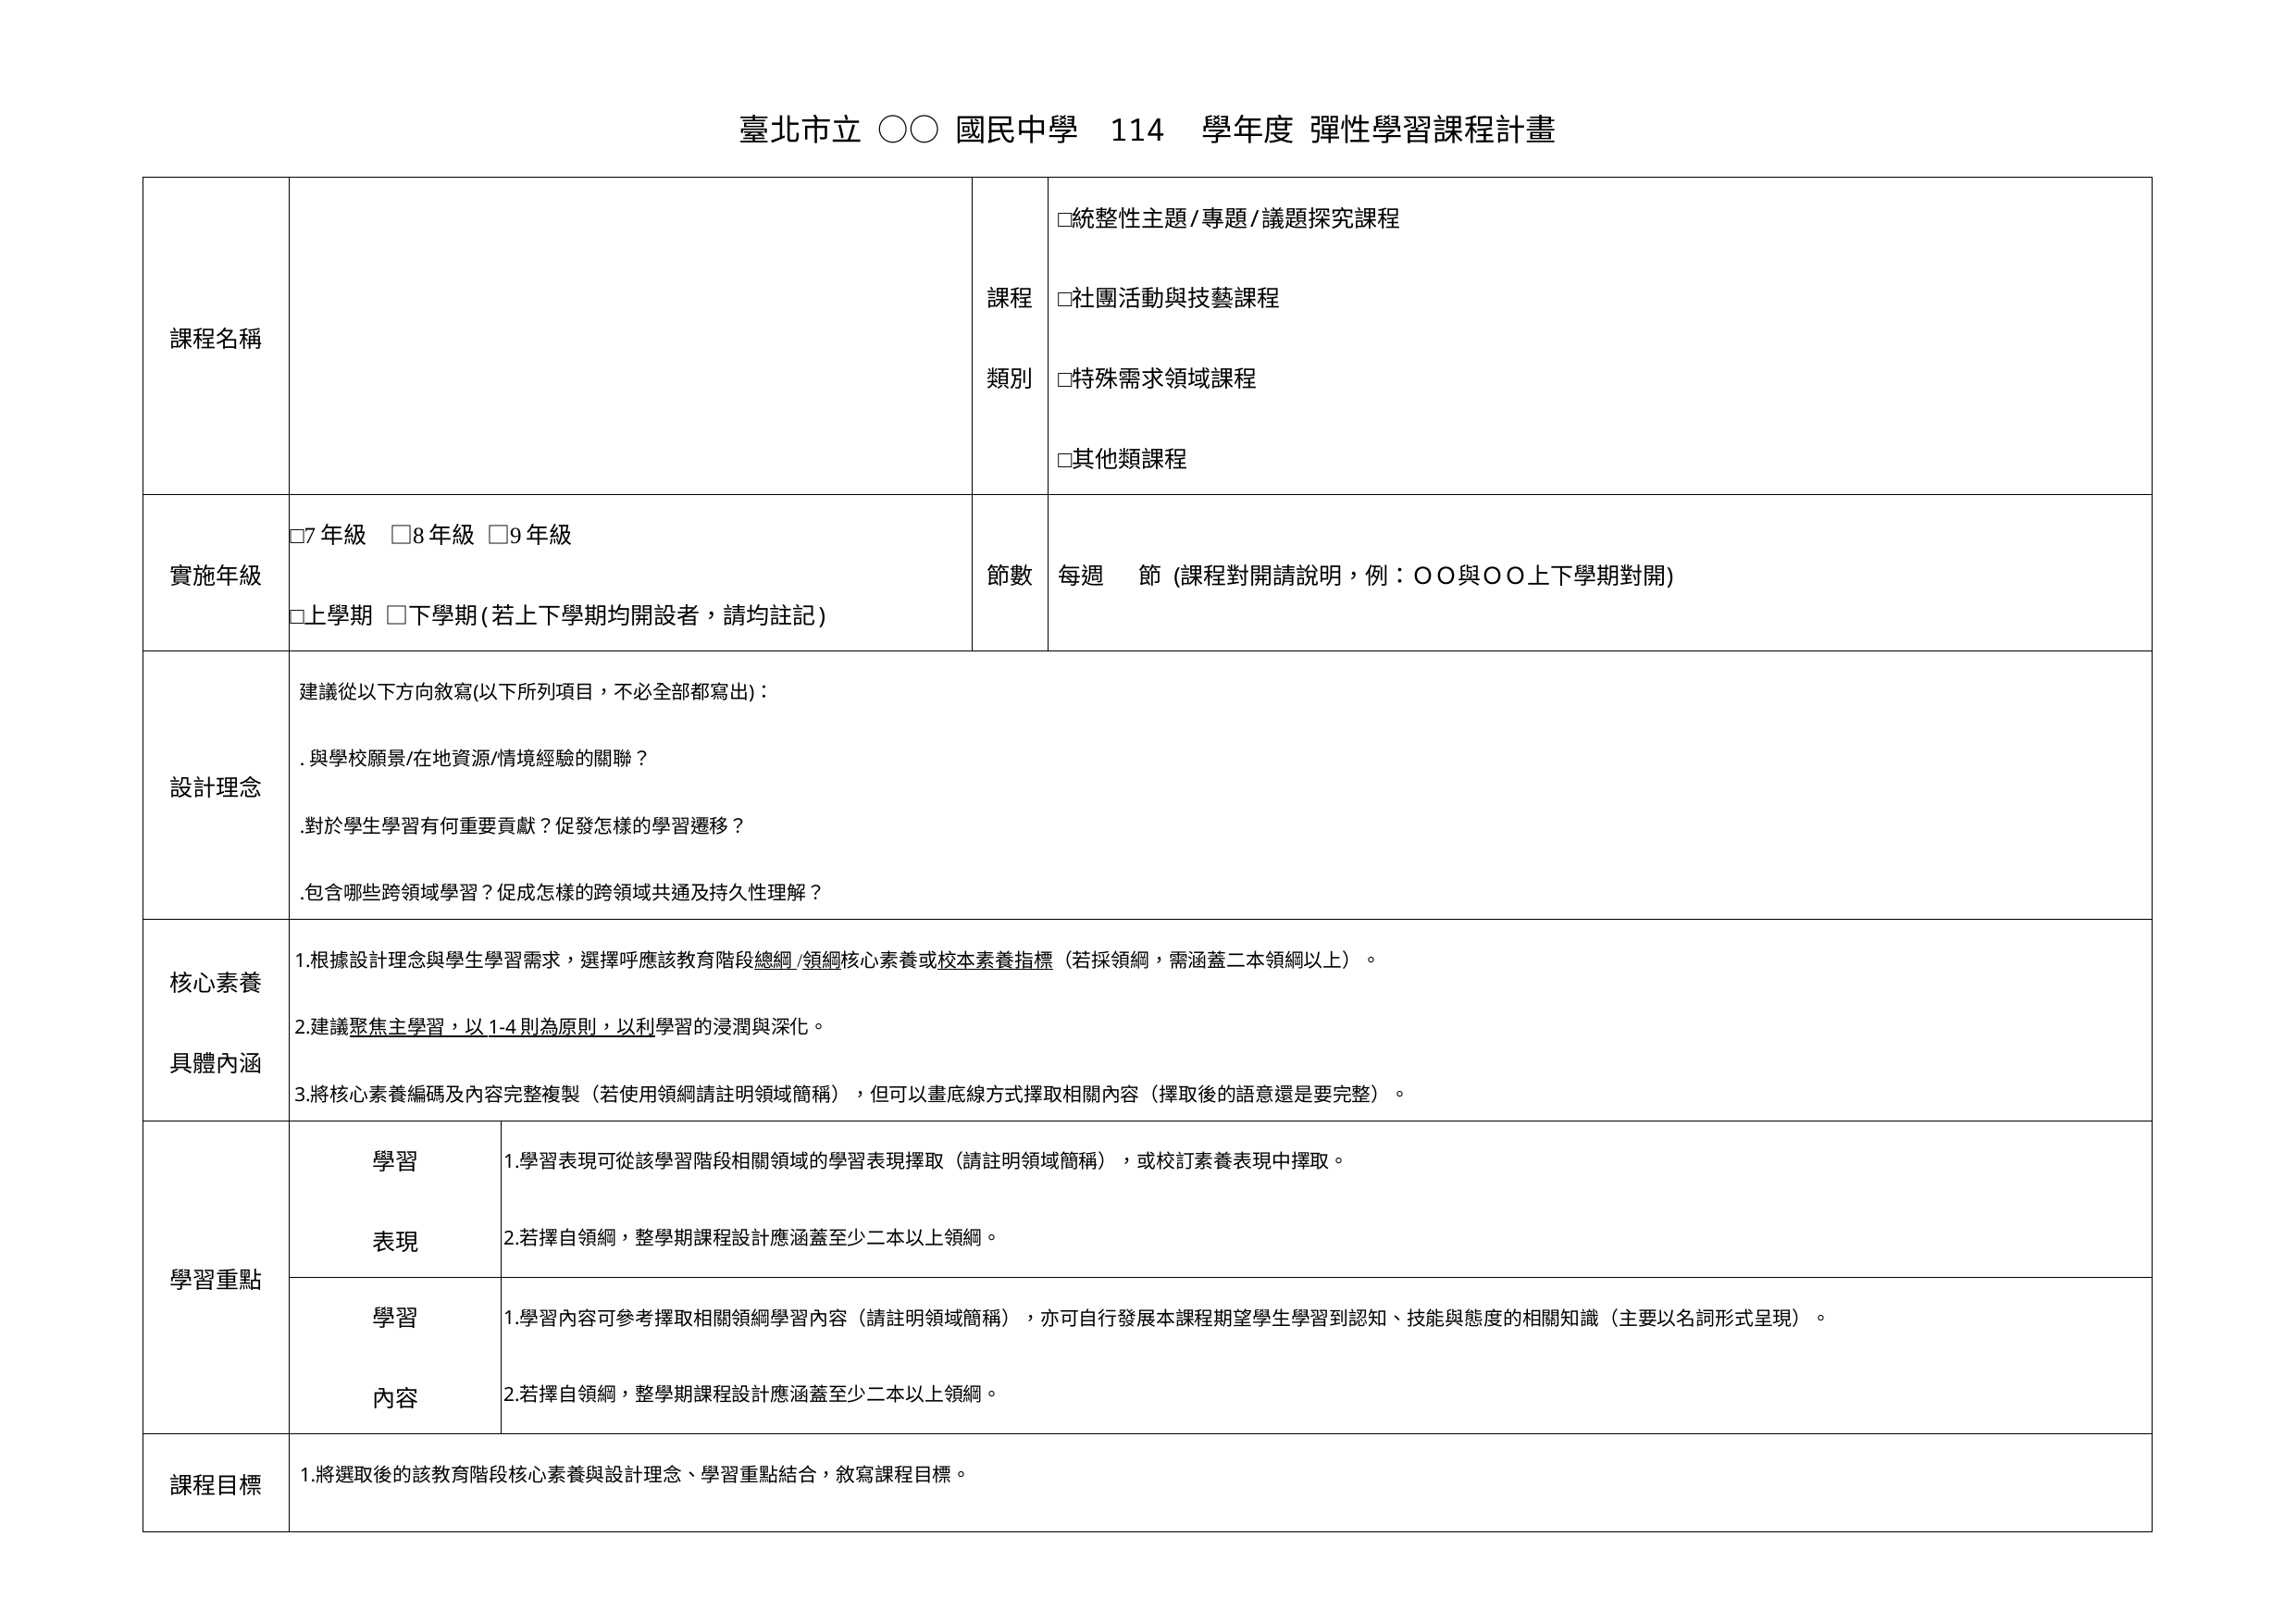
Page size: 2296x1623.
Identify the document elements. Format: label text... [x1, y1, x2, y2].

table_cell □7年級 □8年級 □9年級 □上學期 □下學期(若上下學期均開設者，請均註記) [290, 495, 972, 650]
table_cell 實施年級 [143, 495, 289, 650]
table_cell 設計理念 [143, 651, 289, 919]
table_cell 1.根據設計理念與學生學習需求，選擇呼應該教育階段總綱 /領綱核心素養或校本素養指標（若採領綱，需涵蓋二本領綱以上）。 2.建議聚焦主學習，以1-4則為原則，以利學習的浸潤與深化。 3.將核心素養編碼及內容完整複製（若使用領綱請註明領域簡稱），但可以畫底線方式擇取相關內容（擇取後的語意還是要完整）。 [290, 920, 2152, 1121]
table_cell 學習重點 [143, 1121, 289, 1433]
table_header □統整性主題/專題/議題探究課程 □社團活動與技藝課程 □特殊需求領域課程 □其他類課程 [1049, 178, 2152, 494]
table_cell 節數 [973, 495, 1048, 650]
table_cell 學習 內容 [290, 1278, 501, 1433]
subtitle 臺北市立 ○○ 國民中學 114 學年度 彈性學習課程計畫 [69, 89, 2226, 146]
table_cell 每週 節 (課程對開請說明，例：ＯＯ與ＯＯ上下學期對開) [1049, 495, 2152, 650]
table_cell 1.將選取後的該教育階段核心素養與設計理念、學習重點結合，敘寫課程目標。 [290, 1434, 2152, 1531]
table_header [290, 178, 972, 494]
table_cell 1.學習表現可從該學習階段相關領域的學習表現擇取（請註明領域簡稱），或校訂素養表現中擇取。 2.若擇自領綱，整學期課程設計應涵蓋至少二本以上領綱。 [502, 1121, 2152, 1277]
table_header 課程 類別 [973, 178, 1048, 494]
table_cell 課程目標 [143, 1434, 289, 1531]
table_cell 學習 表現 [290, 1121, 501, 1277]
table_header 課程名稱 [143, 178, 289, 494]
table_cell 1.學習內容可參考擇取相關領綱學習內容（請註明領域簡稱），亦可自行發展本課程期望學生學習到認知、技能與態度的相關知識（主要以名詞形式呈現）。 2.若擇自領綱，整學期課程設計應涵蓋至少二本以上領綱。 [502, 1278, 2152, 1433]
table_cell 核心素養 具體內涵 [143, 920, 289, 1121]
table_cell 建議從以下方向敘寫(以下所列項目，不必全部都寫出)： . 與學校願景/在地資源/情境經驗的關聯？ .對於學生學習有何重要貢獻？促發怎樣的學習遷移？ .包含哪些跨領域學習？促成怎樣的跨領域共通及持久性理解？ [290, 651, 2152, 919]
